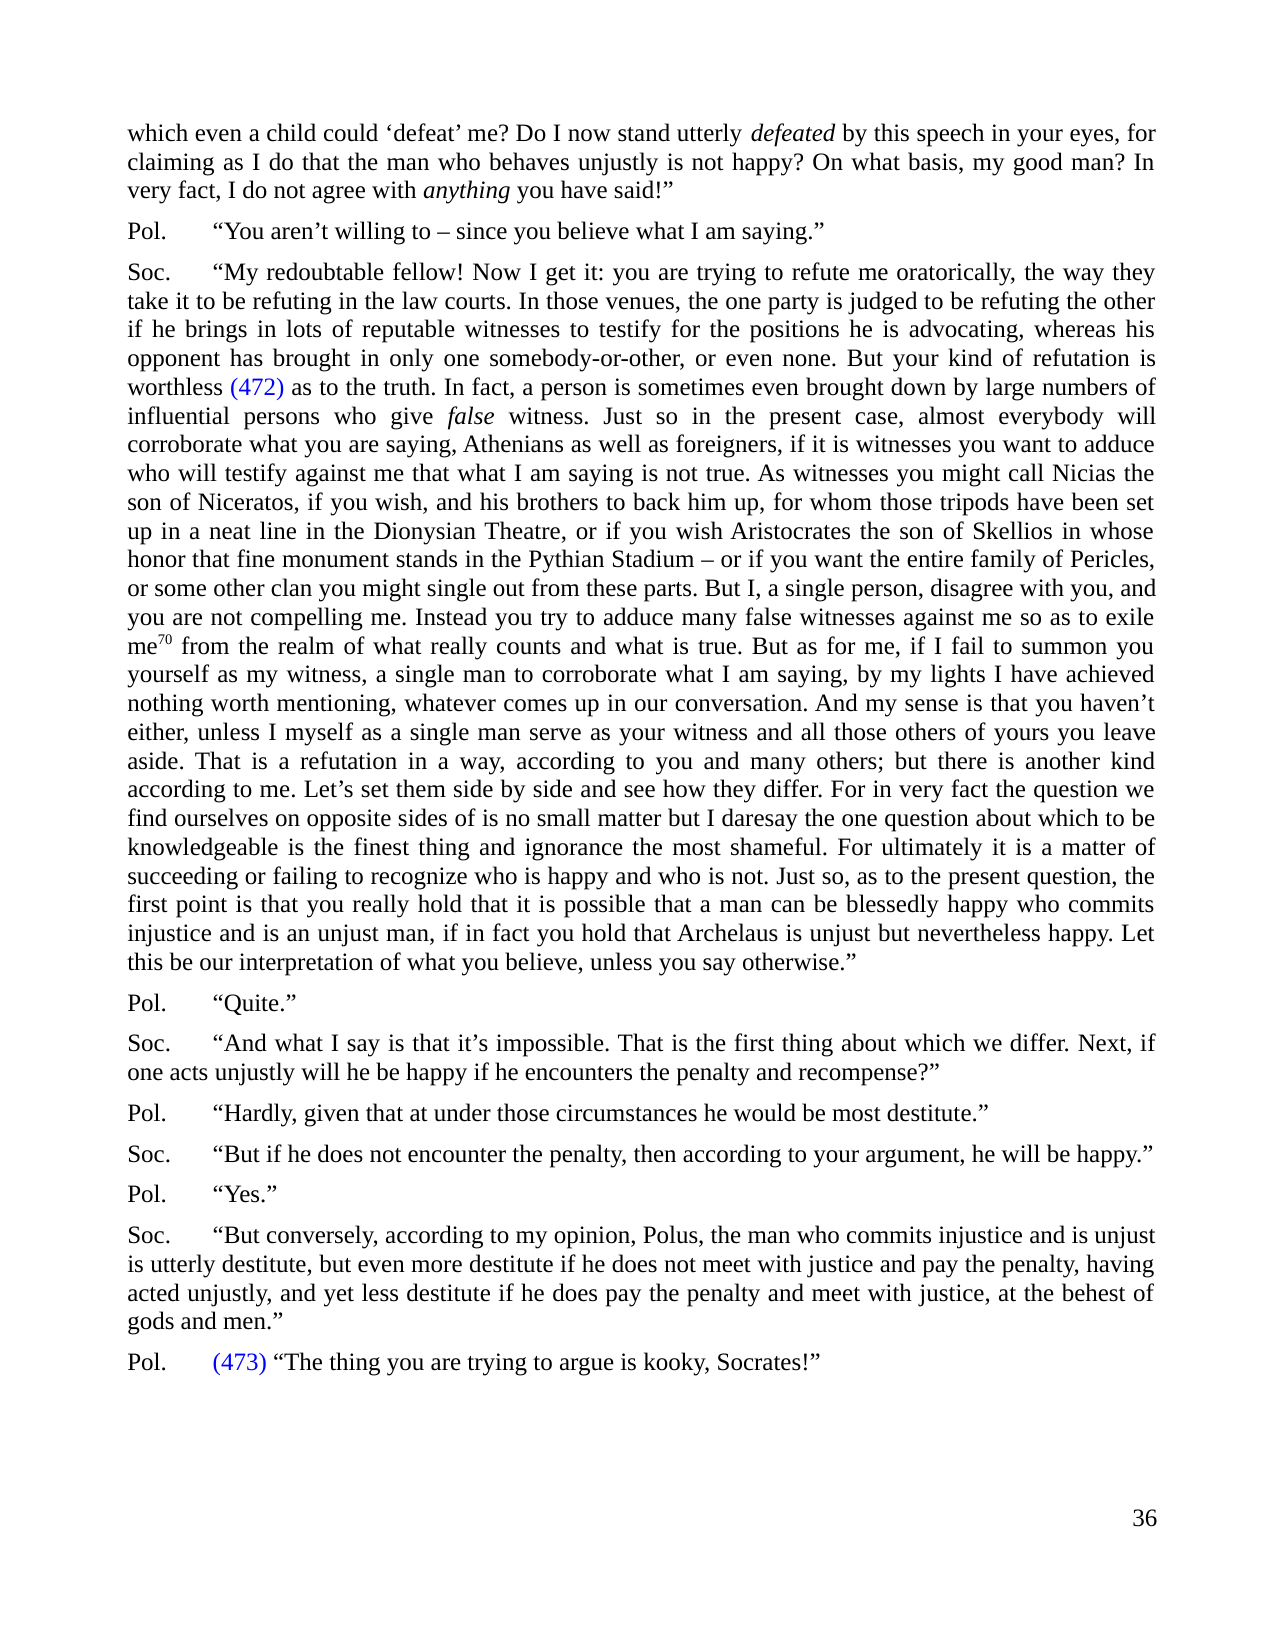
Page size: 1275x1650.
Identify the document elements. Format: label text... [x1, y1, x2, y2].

text Pol. (473) “The thing you are trying to argue is kooky, Socrates!” [127, 1347, 1157, 1376]
text Pol. “Yes.” [127, 1179, 1157, 1208]
text Pol. “Hardly, given that at under those circumstances he would be most destitute.” [127, 1098, 1157, 1127]
text Soc. “But if he does not encounter the penalty, then according to your argument, he will be happy.” [127, 1139, 1157, 1167]
text Pol. “You aren’t willing to – since you believe what I am saying.” [127, 216, 1157, 245]
text Soc. “But conversely, according to my opinion, Polus, the man who commits injustice and is unjust is utterly destitute, but even more destitute if he does not meet with justice and pay the penalty, having acted unjustly, and yet less destitute if he does pay the penalty and meet with justice, at the behest of gods and men.” [127, 1220, 1157, 1335]
text Soc. “My redoubtable fellow! Now I get it: you are trying to refute me oratorically, the way they take it to be refuting in the law courts. In those venues, the one party is judged to be refuting the other if he brings in lots of reputable witnesses to testify for the positions he is advocating, whereas his opponent has brought in only one somebody-or-other, or even none. But your kind of refutation is worthless (472) as to the truth. In fact, a person is sometimes even brought down by large numbers of influential persons who give false witness. Just so in the present case, almost everybody will corroborate what you are saying, Athenians as well as foreigners, if it is witnesses you want to adduce who will testify against me that what I am saying is not true. As witnesses you might call Nicias the son of Niceratos, if you wish, and his brothers to back him up, for whom those tripods have been set up in a neat line in the Dionysian Theatre, or if you wish Aristocrates the son of Skellios in whose honor that fine monument stands in the Pythian Stadium – or if you want the entire family of Pericles, or some other clan you might single out from these parts. But I, a single person, disagree with you, and you are not compelling me. Instead you try to adduce many false witnesses against me so as to exile me from the realm of what really counts and what is true. But as for me, if I fail to summon you yourself as my witness, a single man to corroborate what I am saying, by my lights I have achieved nothing worth mentioning, whatever comes up in our conversation. And my sense is that you haven’t either, unless I myself as a single man serve as your witness and all those others of yours you leave aside. That is a refutation in a way, according to you and many others; but there is another kind according to me. Let’s set them side by side and see how they differ. For in very fact the question we find ourselves on opposite sides of is no small matter but I daresay the one question about which to be knowledgeable is the finest thing and ignorance the most shameful. For ultimately it is a matter of succeeding or failing to recognize who is happy and who is not. Just so, as to the present question, the first point is that you really hold that it is possible that a man can be blessedly happy who commits injustice and is an unjust man, if in fact you hold that Archelaus is unjust but nevertheless happy. Let this be our interpretation of what you believe, unless you say otherwise.” [127, 257, 1157, 976]
text Soc. “And what I say is that it’s impossible. That is the first thing about which we differ. Next, if one acts unjustly will he be happy if he encounters the penalty and recompense?” [127, 1028, 1157, 1086]
text which even a child could ‘defeat’ me? Do I now stand utterly defeated by this speech in your eyes, for claiming as I do that the man who behaves unjustly is not happy? On what basis, my good man? In very fact, I do not agree with anything you have said!” [127, 118, 1157, 204]
text Pol. “Quite.” [127, 988, 1157, 1017]
